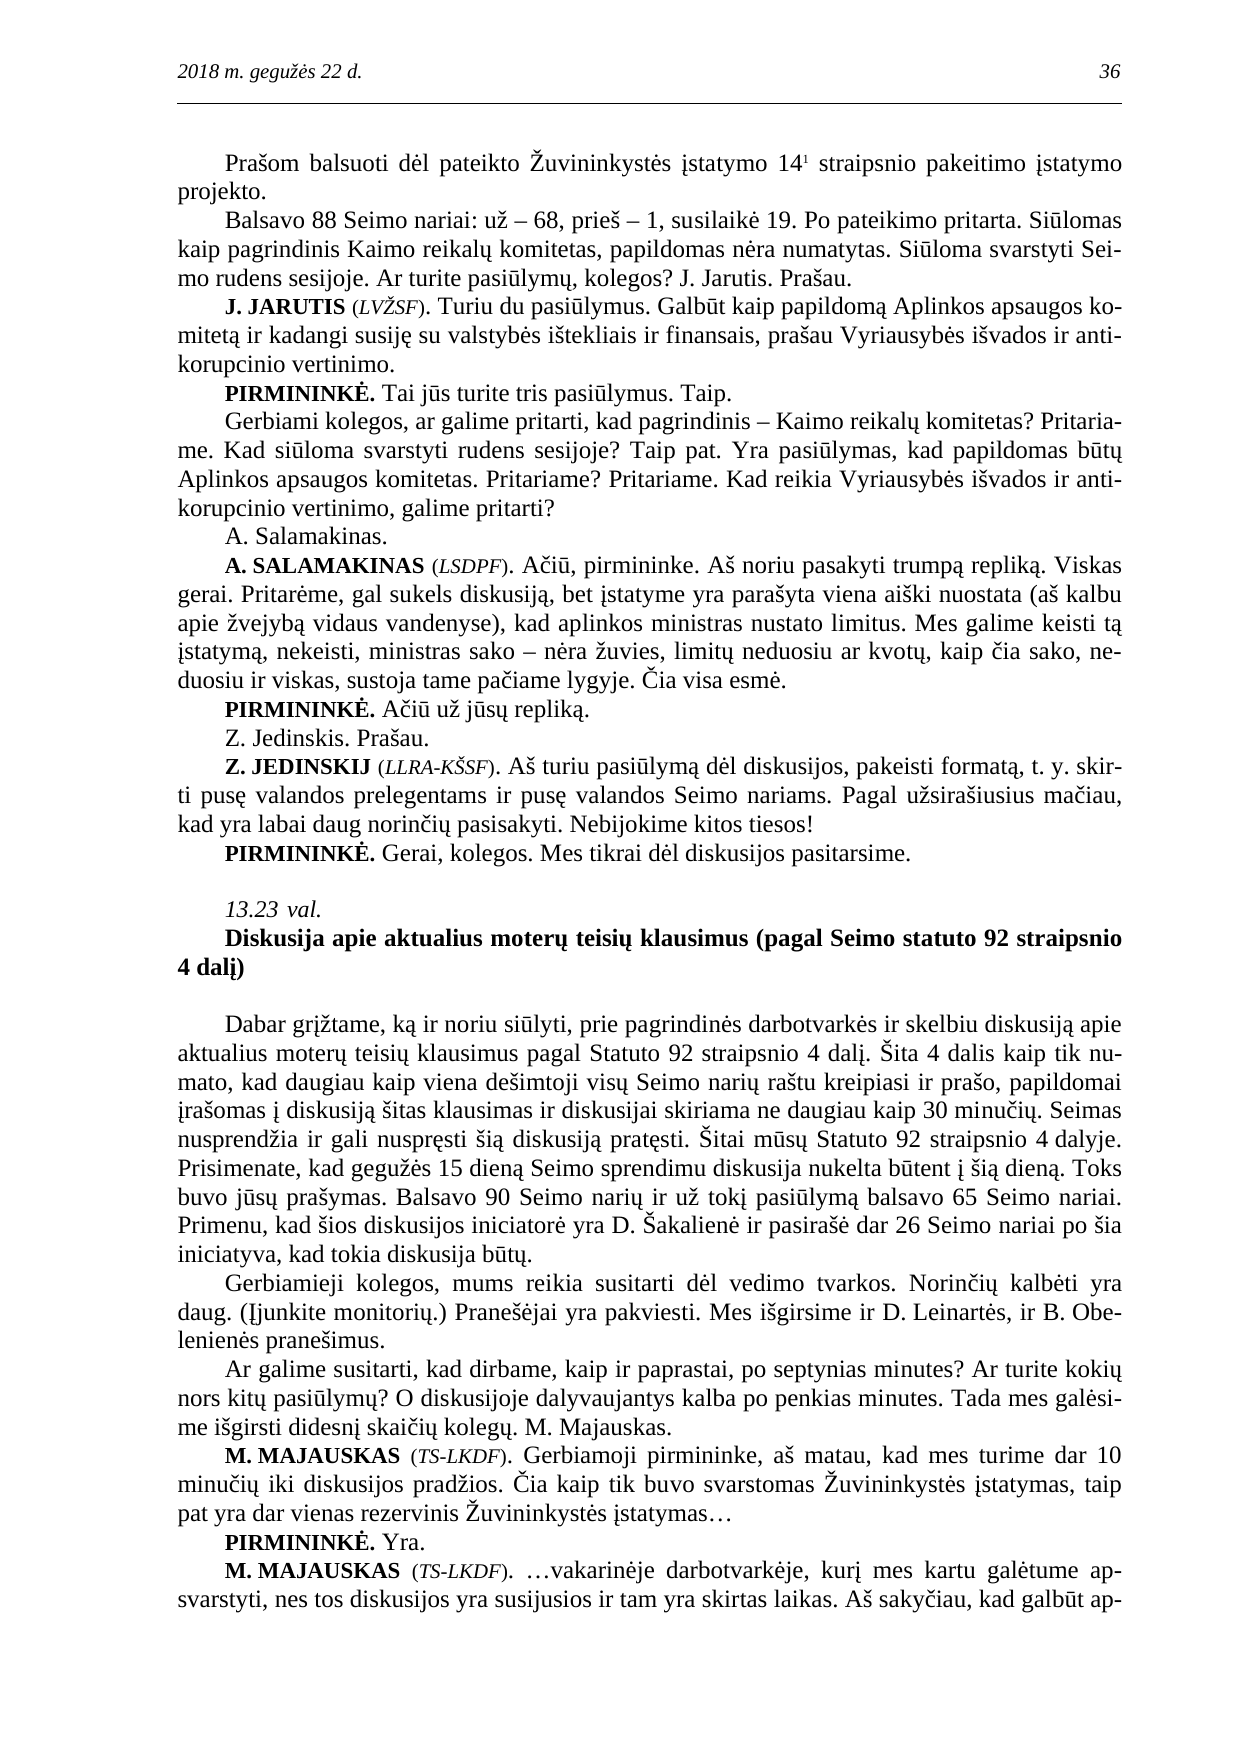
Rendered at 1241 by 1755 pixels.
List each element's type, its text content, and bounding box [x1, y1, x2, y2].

text Da­bar grįž­ta­me, ką ir no­riu siū­ly­ti, prie pa­grin­di­nės dar­bo­tvarkės ir skel­biu dis­ku­si­ją apie ak­tu­a­lius mo­te­rų tei­sių klau­si­mus pa­gal Sta­tu­to 92 straips­nio 4 da­lį. Ši­ta 4 da­lis kaip tik nu­ma­to, kad dau­giau kaip vie­na de­šim­to­ji vi­sų Sei­mo na­rių raš­tu krei­pia­si ir pra­šo, pa­pil­do­mai įra­šo­mas į dis­ku­si­ją ši­tas klau­si­mas ir dis­ku­si­jai ski­ria­ma ne dau­giau kaip 30 mi­nu­čių. Sei­mas nu­spren­džia ir ga­li nu­spręs­ti šią dis­ku­si­ją pra­tęs­ti. Ši­tai mū­sų Sta­tu­to 92 straips­nio 4 da­lyje. Pri­si­me­na­te, kad ge­gu­žės 15 die­ną Sei­mo spren­di­mu dis­ku­si­ja nu­kel­ta bū­tent į šią die­ną. Toks bu­vo jū­sų pra­šy­mas. Bal­sa­vo 90 Sei­mo na­rių ir už to­kį pa­siū­ly­mą bal­sa­vo 65 Sei­mo na­riai. Pri­me­nu, kad šios dis­ku­si­jos ini­cia­to­rė yra D. Ša­ka­lie­nė ir pa­si­ra­šė dar 26 Sei­mo na­riai po šia ini­cia­ty­va, kad to­kia dis­ku­si­ja bū­tų. [177, 1009, 1122, 1268]
text M. MAJAUSKAS (TS-LKDF). …va­ka­ri­nė­je dar­bo­tvarkėje, ku­rį mes kar­tu ga­lė­tu­me ap­svars­ty­ti, nes tos dis­ku­si­jos yra su­si­ju­sios ir tam yra skir­tas lai­kas. Aš sa­ky­čiau, kad gal­būt ap­ [177, 1555, 1122, 1613]
text 13.23 val. [224, 895, 1122, 923]
text PIRMININKĖ. Tai jūs tu­ri­te tris pa­siū­ly­mus. Taip. [177, 378, 1122, 406]
text Bal­sa­vo 88 Sei­mo na­riai: už – 68, prieš – 1, su­si­lai­kė 19. Po pa­tei­ki­mo pri­tar­ta. Siū­lo­mas kaip pa­grin­di­nis Kai­mo rei­ka­lų ko­mi­te­tas, pa­pil­do­mas nė­ra nu­ma­ty­tas. Siū­lo­ma svars­ty­ti Sei­mo ru­dens se­si­jo­je. Ar tu­ri­te pa­siū­ly­mų, ko­le­gos? J. Ja­ru­tis. Pra­šau. [177, 205, 1122, 291]
text A. Sa­la­ma­ki­nas. [177, 521, 1122, 550]
text M. MAJAUSKAS (TS-LKDF). Ger­bia­mo­ji pir­mi­nin­ke, aš ma­tau, kad mes tu­ri­me dar 10 mi­nu­čių iki dis­ku­si­jos pra­džios. Čia kaip tik bu­vo svars­to­mas Žu­vi­nin­kys­tės įsta­ty­mas, taip pat yra dar vie­nas re­zer­vi­nis Žu­vi­nin­kys­tės įsta­ty­mas… [177, 1440, 1122, 1527]
text J. JARUTIS (LVŽSF). Tu­riu du pa­siū­ly­mus. Gal­būt kaip pa­pil­do­mą Ap­lin­kos ap­sau­gos ko­mi­te­tą ir ka­dan­gi su­si­ję su vals­ty­bės iš­tek­liais ir fi­nan­sais, pra­šau Vy­riau­sy­bės iš­va­dos ir an­ti­ko­rup­ci­nio ver­ti­ni­mo. [177, 291, 1122, 378]
text Ar ga­li­me su­si­tar­ti, kad dir­ba­me, kaip ir pa­pras­tai, po septynias mi­nu­tes? Ar tu­ri­te ko­kių nors ki­tų pa­siū­ly­mų? O dis­ku­si­jo­je da­ly­vau­jan­tys kal­ba po penkias mi­nu­tes. Ta­da mes ga­lė­si­me iš­girs­ti di­des­nį skai­čių ko­le­gų. M. Ma­jaus­kas. [177, 1354, 1122, 1440]
text A. SALAMAKINAS (LSDPF). Ačiū, pir­mi­nin­ke. Aš no­riu pa­sa­ky­ti trum­pą re­pli­ką. Vis­kas ge­rai. Pri­ta­rė­me, gal su­kels dis­ku­si­ją, bet įsta­ty­me yra pa­ra­šy­ta vie­na aiš­ki nuo­sta­ta (aš kal­bu apie žve­jy­bą vi­daus van­de­ny­se), kad ap­lin­kos mi­nist­ras nu­sta­to li­mi­tus. Mes ga­li­me keis­ti tą įsta­ty­mą, ne­keis­ti, mi­nist­ras sa­ko – nė­ra žu­vies, li­mi­tų ne­duo­siu ar kvo­tų, kaip čia sa­ko, ne­duo­siu ir vis­kas, su­sto­ja ta­me pa­čia­me ly­gy­je. Čia vi­sa es­mė. [177, 550, 1122, 694]
text PIRMININKĖ. Ge­rai, ko­le­gos. Mes tik­rai dėl dis­ku­si­jos pa­si­tar­si­me. [177, 838, 1122, 866]
text Dis­ku­si­ja apie ak­tu­a­lius mo­te­rų tei­sių klau­si­mus (pa­gal Sei­mo sta­tu­to 92 straips­nio 4 da­lį) [177, 923, 1122, 980]
text PIRMININKĖ. Ačiū už jū­sų re­pli­ką. [177, 694, 1122, 723]
text Z. Je­dins­kis. Pra­šau. [177, 723, 1122, 751]
text Pra­šom bal­suo­ti dėl pa­teik­to Žu­vi­nin­kys­tės įsta­ty­mo 141 straips­nio pa­kei­ti­mo įsta­ty­mo pro­jek­to. [177, 148, 1122, 205]
text PIRMININKĖ. Yra. [177, 1527, 1122, 1555]
text Z. JEDINSKIJ (LLRA-KŠSF). Aš tu­riu pa­siū­ly­mą dėl dis­ku­si­jos, pa­keis­ti for­ma­tą, t. y. skir­ti pu­sę va­lan­dos pre­le­gen­tams ir pu­sę va­lan­dos Sei­mo na­riams. Pa­gal už­si­ra­šiu­sius ma­čiau, kad yra la­bai daug no­rin­čių pa­si­sa­ky­ti. Ne­bi­jo­ki­me ki­tos tie­sos! [177, 751, 1122, 838]
text Ger­bia­mi ko­le­gos, ar ga­li­me pri­tar­ti, kad pa­grin­di­nis – Kai­mo rei­ka­lų ko­mi­te­tas? Pri­ta­ria­me. Kad siū­lo­ma svars­ty­ti ru­dens se­si­jo­je? Taip pat. Yra pa­siū­ly­mas, kad pa­pil­do­mas bū­tų Ap­lin­kos ap­sau­gos ko­mi­te­tas. Pri­ta­ria­me? Pri­ta­ria­me. Kad rei­kia Vy­riau­sy­bės iš­va­dos ir an­ti­ko­rup­ci­nio ver­ti­ni­mo, ga­li­me pri­tar­ti? [177, 406, 1122, 521]
text Ger­bia­mie­ji ko­le­gos, mums rei­kia su­si­tar­ti dėl ve­di­mo tvar­kos. No­rin­čių kal­bė­ti yra daug. (Įjun­ki­te mo­ni­to­rių.) Pra­ne­šė­jai yra pa­kvies­ti. Mes iš­gir­si­me ir D. Lei­nar­tės, ir B. Obe­le­nie­nės pra­ne­ši­mus. [177, 1268, 1122, 1354]
